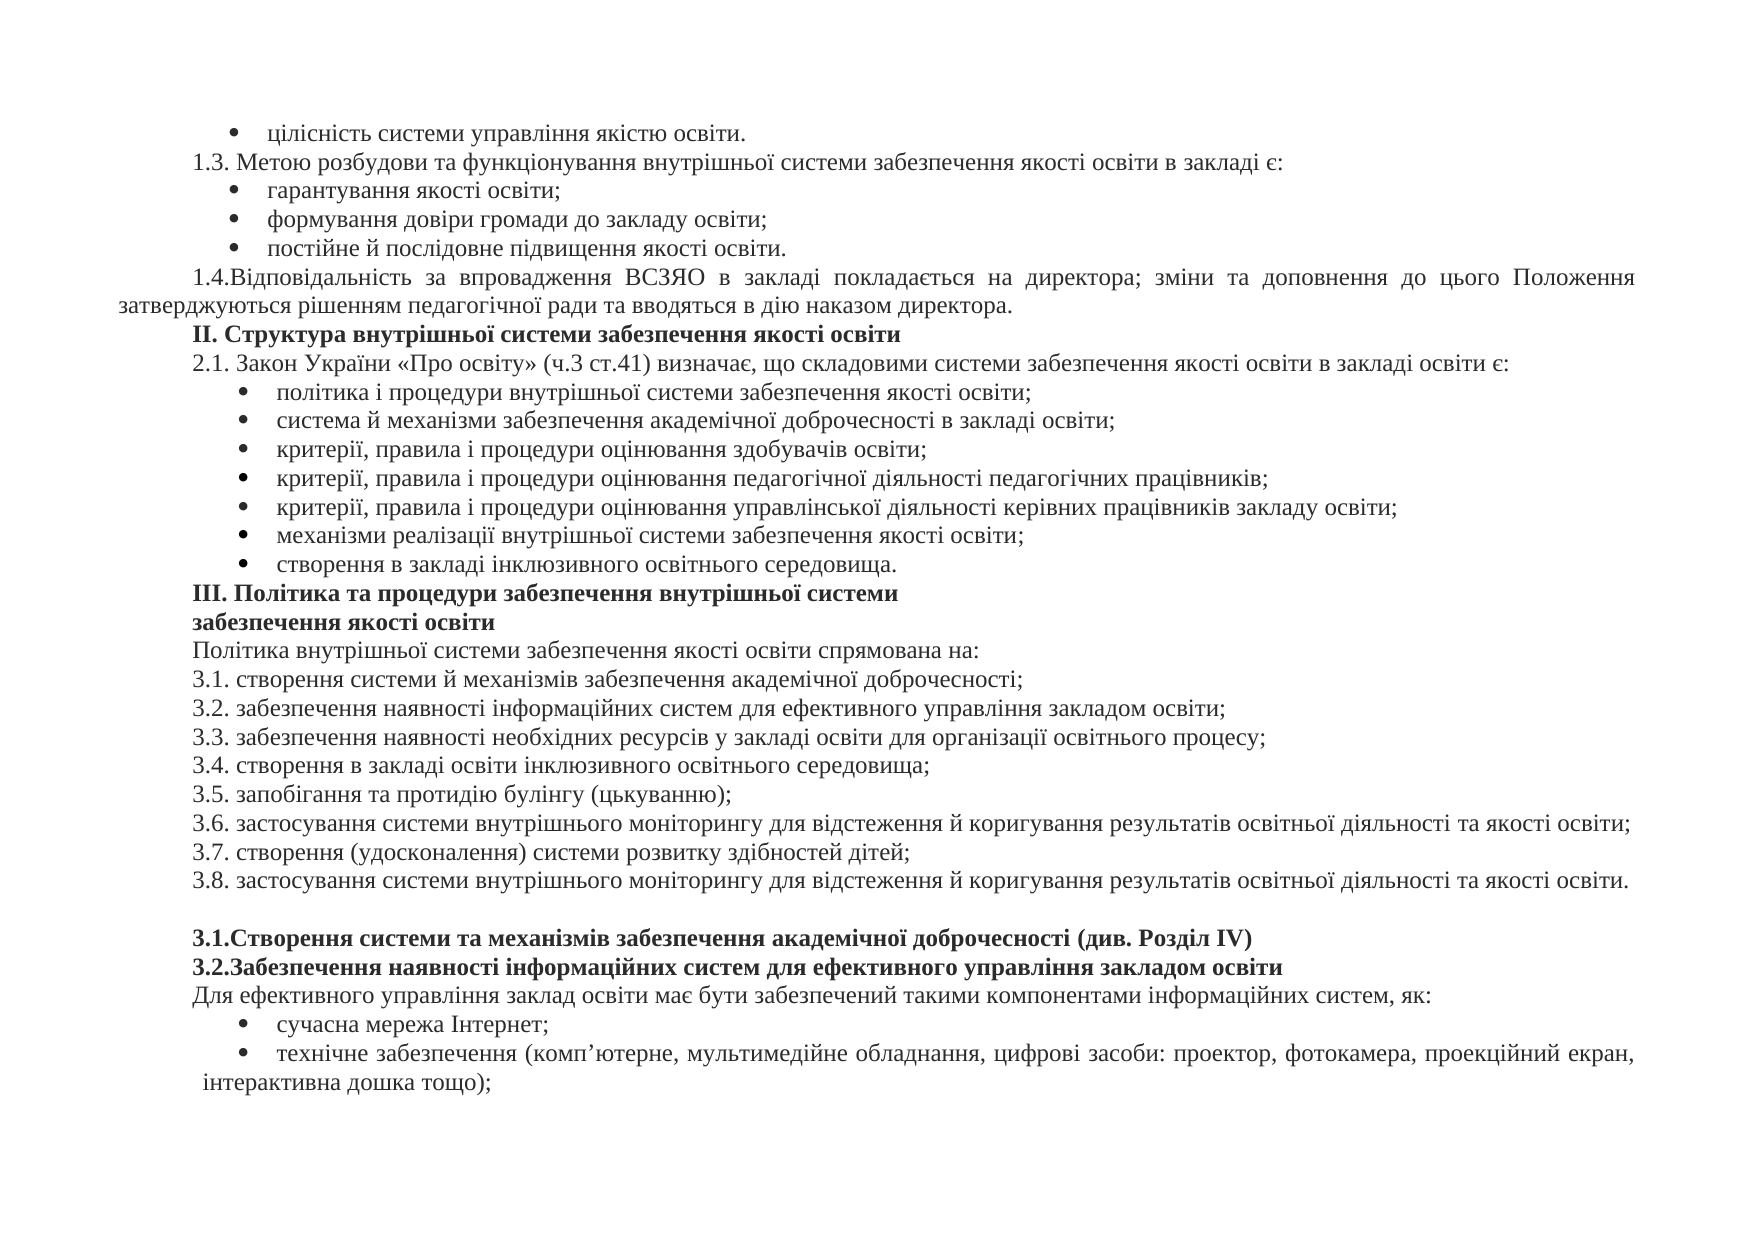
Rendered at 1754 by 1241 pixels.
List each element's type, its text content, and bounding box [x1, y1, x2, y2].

list критерії, правила і процедури оцінювання педагогічної діяльності педагогічних працівників; [165, 463, 1636, 492]
list механізми реалізації внутрішньої системи забезпечення якості освіти; [165, 521, 1636, 549]
text 3.2. забезпечення наявності інформаційних систем для ефективного управління закладом освіти; [118, 693, 1636, 722]
text 3.7. створення (удосконалення) системи розвитку здібностей дітей; [118, 837, 1636, 866]
text 3.1. створення системи й механізмів забезпечення академічної доброчесності; [118, 664, 1636, 693]
text Для ефективного управління заклад освіти має бути забезпечений такими компонентами інформаційних систем, як: [118, 981, 1636, 1009]
text 3.2.Забезпечення наявності інформаційних систем для ефективного управління закладом освіти [118, 952, 1636, 981]
list критерії, правила і процедури оцінювання здобувачів освіти; [165, 434, 1636, 463]
text Політика внутрішньої системи забезпечення якості освіти спрямована на: [118, 636, 1636, 664]
text 3.5. запобігання та протидію булінгу (цькуванню); [118, 779, 1636, 808]
text 3.8. застосування системи внутрішнього моніторингу для відстеження й коригування результатів освітньої діяльності та якості освіти. [118, 866, 1636, 894]
list постійне й послідовне підвищення якості освіти. [156, 233, 1636, 262]
list цілісність системи управління якістю освіти. [156, 118, 1636, 147]
list формування довіри громади до закладу освіти; [156, 204, 1636, 233]
list технічне забезпечення (комп’ютерне, мультимедійне обладнання, цифрові засоби: проектор, фотокамера, проекційний екран, інтерактивна дошка тощо); [165, 1038, 1636, 1096]
text 1.4.Відповідальність за впровадження ВСЗЯО в закладі покладається на директора; зміни та доповнення до цього Положення затверджуються рішенням педагогічної ради та вводяться в дію наказом директора. [118, 262, 1636, 319]
list гарантування якості освіти; [156, 176, 1636, 204]
list політика і процедури внутрішньої системи забезпечення якості освіти; [165, 377, 1636, 406]
text 2.1. Закон України «Про освіту» (ч.3 ст.41) визначає, що складовими системи забезпечення якості освіти в закладі освіти є: [118, 348, 1636, 377]
text ІІ. Структура внутрішньої системи забезпечення якості освіти [118, 319, 1636, 348]
text 3.1.Створення системи та механізмів забезпечення академічної доброчесності (див. Розділ IV) [118, 923, 1636, 952]
text 3.6. застосування системи внутрішнього моніторингу для відстеження й коригування результатів освітньої діяльності та якості освіти; [118, 808, 1636, 837]
list створення в закладі інклюзивного освітнього середовища. [165, 549, 1636, 578]
list сучасна мережа Інтернет; [165, 1009, 1636, 1038]
text 1.3. Метою розбудови та функціонування внутрішньої системи забезпечення якості освіти в закладі є: [118, 147, 1636, 176]
text забезпечення якості освіти [118, 607, 1636, 636]
list система й механізми забезпечення академічної доброчесності в закладі освіти; [165, 406, 1636, 434]
text 3.3. забезпечення наявності необхідних ресурсів у закладі освіти для організації освітнього процесу; [118, 722, 1636, 751]
text ІІІ. Політика та процедури забезпечення внутрішньої системи [118, 578, 1636, 607]
text 3.4. створення в закладі освіти інклюзивного освітнього середовища; [118, 751, 1636, 779]
list критерії, правила і процедури оцінювання управлінської діяльності керівних працівників закладу освіти; [165, 492, 1636, 521]
